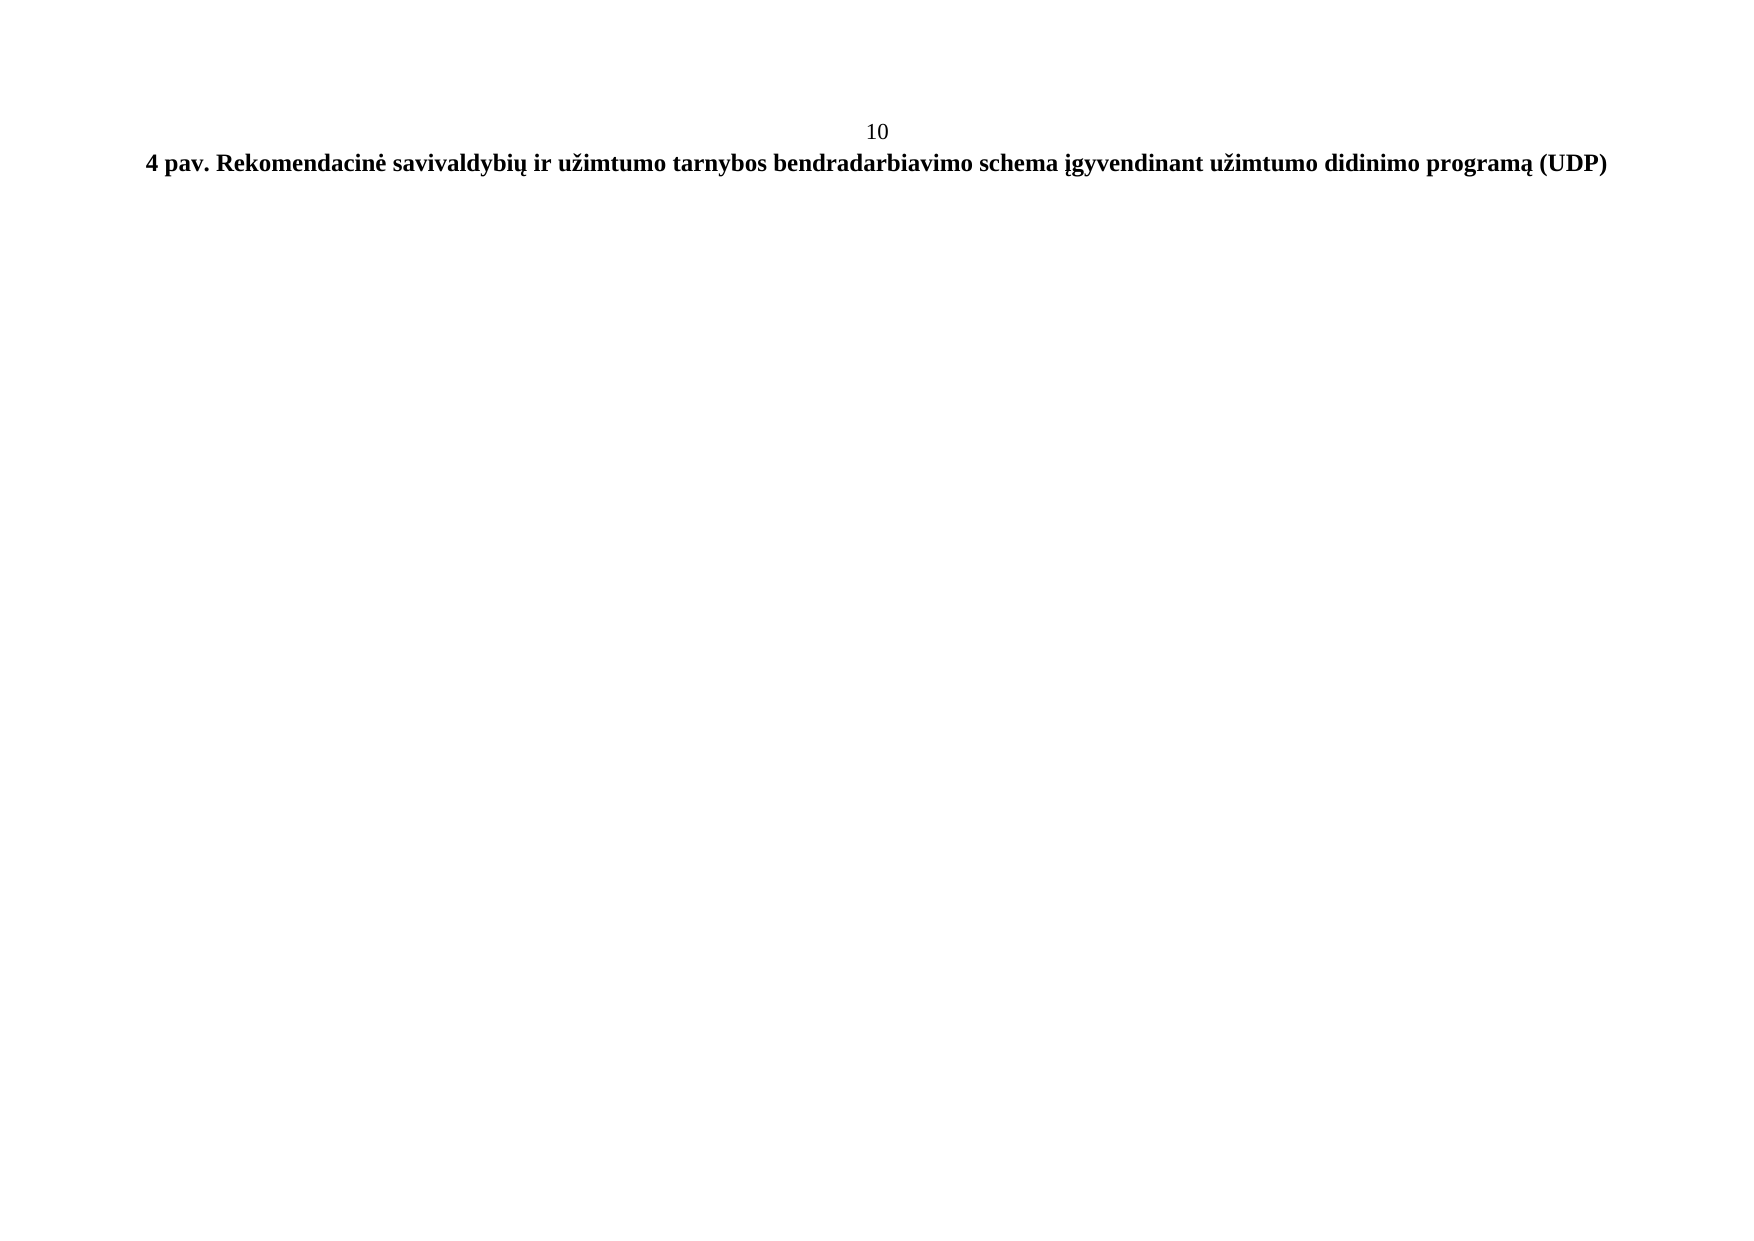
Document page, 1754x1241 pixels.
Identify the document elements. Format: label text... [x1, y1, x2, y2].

text 4 pav. Rekomendacinė savivaldybių ir užimtumo tarnybos bendradarbiavimo schema įgyvendinant užimtumo didinimo programą (UDP) [118, 148, 1636, 176]
